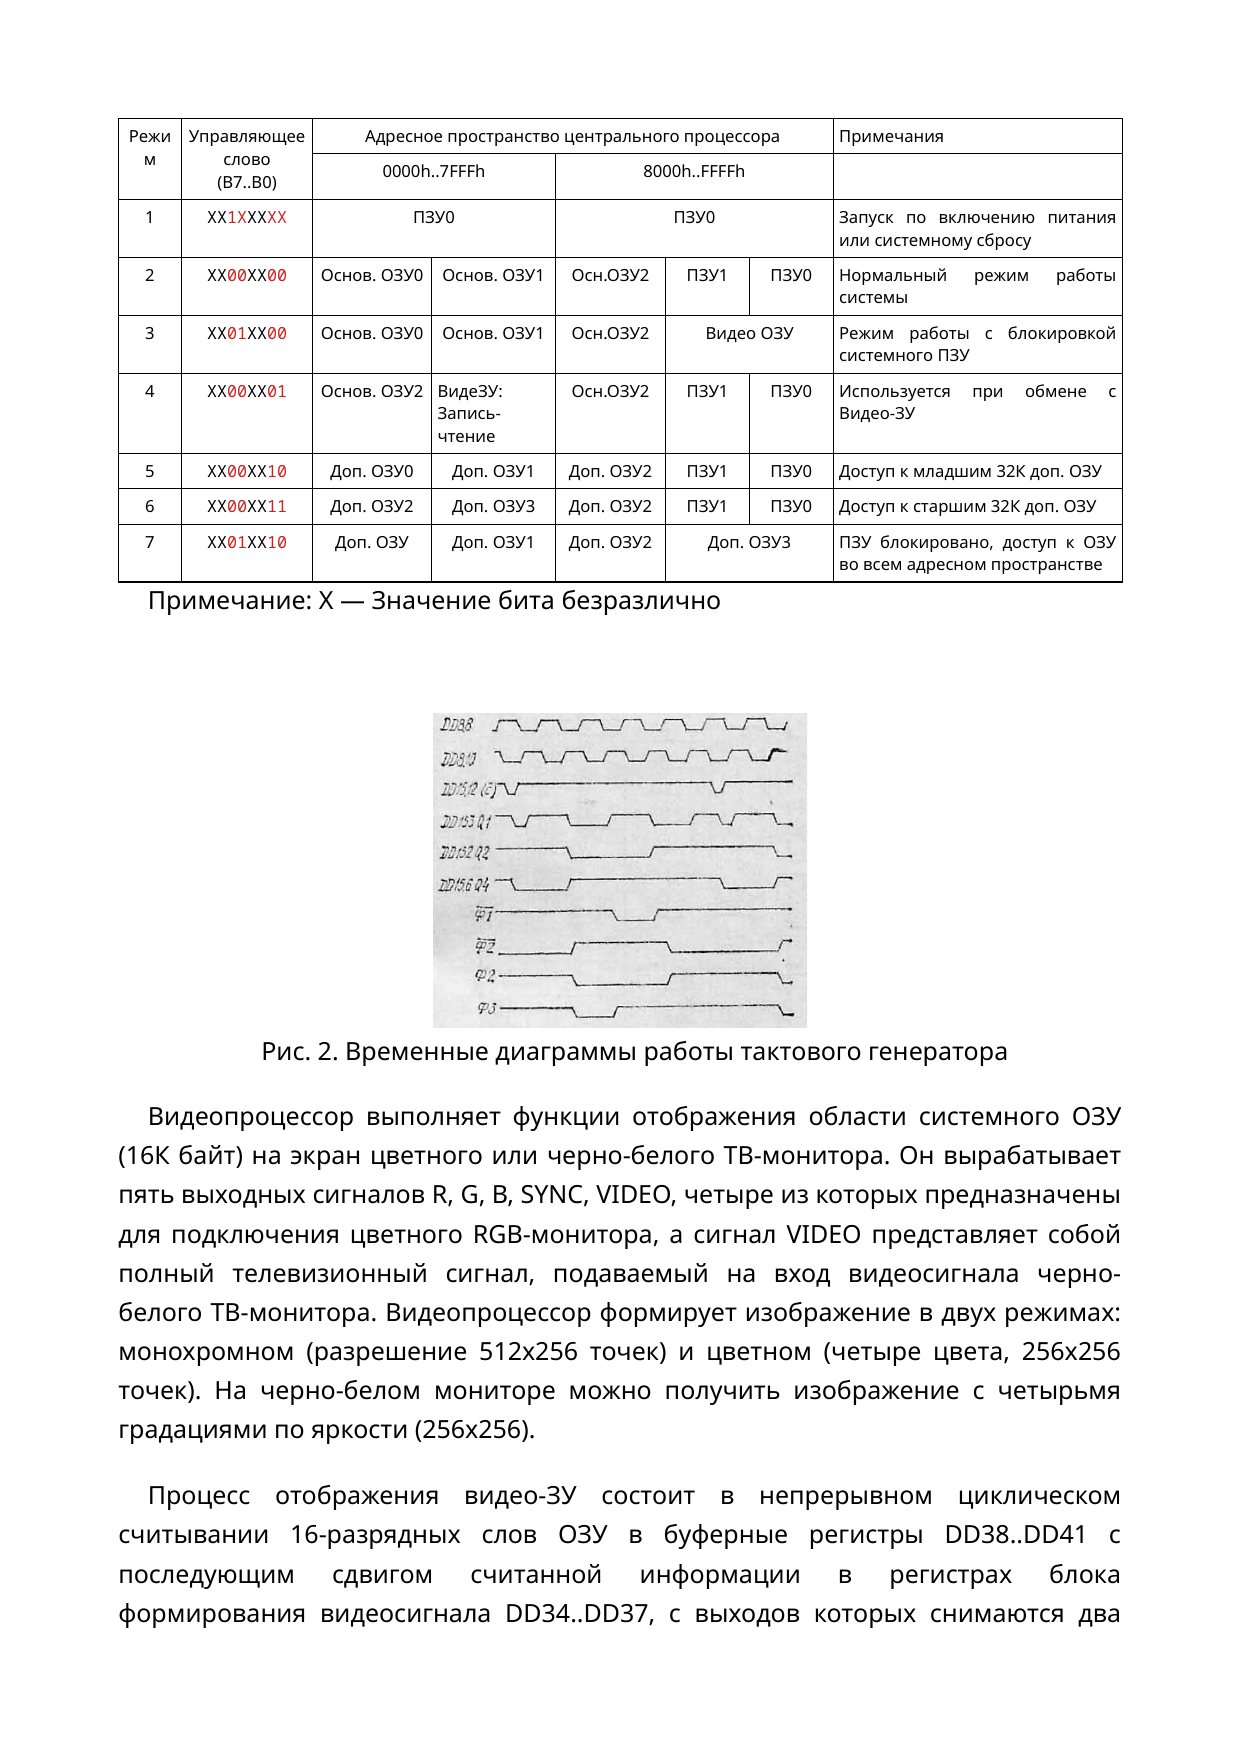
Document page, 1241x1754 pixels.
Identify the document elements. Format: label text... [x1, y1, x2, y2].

table_cell ПЗУ1 [666, 374, 749, 453]
table_cell ПЗУ0 [556, 200, 833, 257]
text Рис. 2. Временные диаграммы работы тактового генератора [118, 714, 1122, 1067]
table_cell ПЗУ блокировано, доступ к ОЗУ во всем адресном пространстве [834, 525, 1122, 581]
table_cell Режим работы с блокировкой системного ПЗУ [834, 316, 1122, 372]
table_cell 5 [119, 454, 181, 488]
table_cell ПЗУ0 [313, 200, 555, 257]
table_cell XX01XX00 [182, 316, 312, 372]
table_cell ПЗУ0 [750, 374, 833, 453]
table_cell Доп. ОЗУ0 [313, 454, 431, 488]
table_cell Нормальный режим работы системы [834, 258, 1122, 314]
table_cell Основ. ОЗУ1 [432, 258, 555, 314]
table_cell Доп. ОЗУ2 [556, 489, 665, 523]
table_cell 6 [119, 489, 181, 523]
table_cell Запуск по включению питания или системному сбросу [834, 200, 1122, 257]
text Видеопроцессор выполняет функции отображения области системного ОЗУ (16К байт) на экран цветного или черно-белого ТВ-монитора. Он вырабатывает пять выходных сигналов R, G, В, SYNC, VIDEO, четыре из которых предназначены для подключения цветного RGВ-монитора, а сигнал VIDEO представляет coбой полный телевизионный сигнал, подаваемый на вход видеосигнала черно-белого ТВ-монитора. Видеопроцессор формирует изображение в двух режимах: монохромном (разрешение 512х256 точек) и цветном (четыре цвета, 256х256 точек). На черно-белом мониторе можно получить изображение с четырьмя градациями по яркости (256х256). [118, 1099, 1122, 1446]
table_cell 7 [119, 525, 181, 581]
table_cell ПЗУ0 [750, 489, 833, 523]
table_cell [834, 154, 1122, 199]
table_cell Доп. ОЗУ3 [432, 489, 555, 523]
table_header Примечания [834, 119, 1122, 153]
picture [433, 713, 808, 1028]
table_cell ПЗУ1 [666, 454, 749, 488]
text Процесс отображения видео-ЗУ состоит в непрерывном циклическом считывании 16-разрядных слов ОЗУ в буферные регистры DD38..DD41 с последующим сдвигом считанной информации в регистрах блока формирования видеосигнала DD34..DD37, с выходов которых снимаются два [118, 1478, 1122, 1629]
table_cell XX00XX10 [182, 454, 312, 488]
table_cell XX00XX11 [182, 489, 312, 523]
table_header Управляющее слово (B7..B0) [182, 119, 312, 199]
table_header Адресное пространство центрального процессора [313, 119, 833, 153]
table_cell XX00XX01 [182, 374, 312, 453]
table_cell 0000h..7FFFh [313, 154, 555, 199]
table_cell 4 [119, 374, 181, 453]
table_cell Осн.ОЗУ2 [556, 316, 665, 372]
text Примечание: X — Значение бита безразлично [118, 583, 1122, 617]
table_cell Доп. ОЗУ2 [556, 525, 665, 581]
table_cell Доп. ОЗУ2 [313, 489, 431, 523]
table_cell XX00XX00 [182, 258, 312, 314]
table_header Режим [119, 119, 181, 199]
table_cell 8000h..FFFFh [556, 154, 833, 199]
table_cell ВидеЗУ: Запись-чтение [432, 374, 555, 453]
table_cell Доп. ОЗУ1 [432, 454, 555, 488]
table_cell 1 [119, 200, 181, 257]
table_cell XX01XX10 [182, 525, 312, 581]
table_cell ПЗУ0 [750, 454, 833, 488]
table_cell Доп. ОЗУ2 [556, 454, 665, 488]
table_cell Доп. ОЗУ3 [666, 525, 833, 581]
table_cell Видео ОЗУ [666, 316, 833, 372]
table_cell Осн.ОЗУ2 [556, 374, 665, 453]
table_cell 2 [119, 258, 181, 314]
table_cell ПЗУ1 [666, 258, 749, 314]
table_cell Основ. ОЗУ1 [432, 316, 555, 372]
table_cell ПЗУ1 [666, 489, 749, 523]
table_cell Осн.ОЗУ2 [556, 258, 665, 314]
table_cell XX1XXXXX [182, 200, 312, 257]
table_cell Используется при обмене с Видео-ЗУ [834, 374, 1122, 453]
table_cell Основ. ОЗУ0 [313, 258, 431, 314]
table_cell Основ. ОЗУ0 [313, 316, 431, 372]
table_cell Доп. ОЗУ1 [432, 525, 555, 581]
table_cell 3 [119, 316, 181, 372]
table_cell Доступ к старшим 32К доп. ОЗУ [834, 489, 1122, 523]
table_cell Доп. ОЗУ [313, 525, 431, 581]
table_cell Основ. ОЗУ2 [313, 374, 431, 453]
table_cell Доступ к младшим 32К доп. ОЗУ [834, 454, 1122, 488]
table_cell ПЗУ0 [750, 258, 833, 314]
